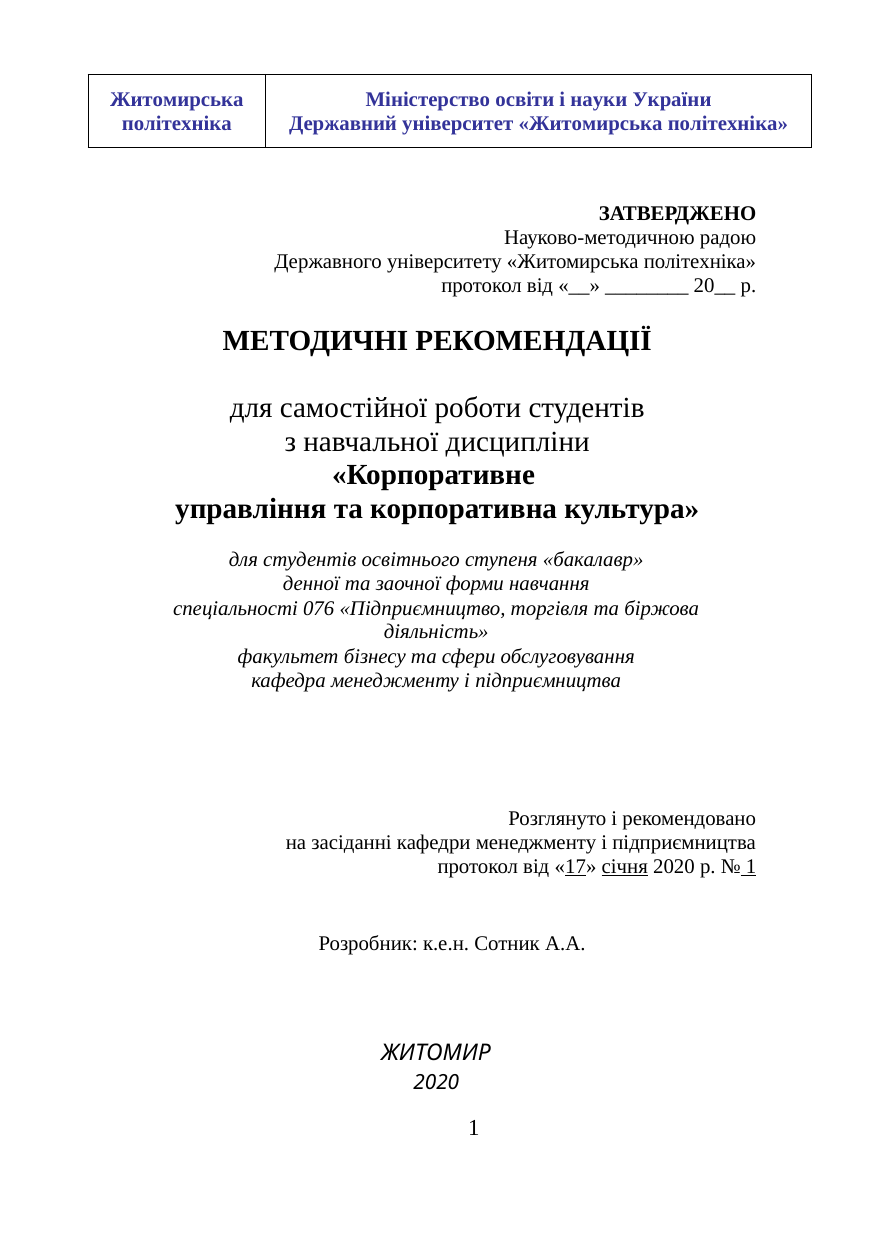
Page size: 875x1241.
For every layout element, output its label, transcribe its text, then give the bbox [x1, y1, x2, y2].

text з навчальної дисципліни [118, 424, 756, 457]
text ЖИТОМИР [118, 1036, 756, 1067]
text МЕТОДИЧНІ РЕКОМЕНДАЦІЇ [118, 323, 756, 357]
text на засіданні кафедри менеджменту і підприємництва [118, 830, 756, 854]
text «Корпоративне управління та корпоративна культура» [118, 457, 756, 524]
text кафедра менеджменту і підприємництва [118, 668, 756, 692]
text для студентів освітнього ступеня «бакалавр» [118, 547, 756, 571]
text протокол від «17» січня 2020 р. № 1 [118, 854, 756, 878]
text факультет бізнесу та сфери обслуговування [118, 643, 756, 668]
text Розробник: к.е.н. Сотник А.А. [118, 931, 756, 955]
text денної та заочної форми навчання [118, 571, 756, 595]
text Науково-методичною радою [118, 225, 756, 249]
text Розглянуто і рекомендовано [118, 806, 756, 830]
text 2020 [118, 1067, 756, 1096]
text протокол від «__» ________ 20__ р. [118, 273, 756, 297]
text ЗАТВЕРДЖЕНО [118, 201, 756, 225]
text для самостійної роботи студентів [118, 390, 756, 424]
text Державного університету «Житомирська політехніка» [118, 249, 756, 273]
text спеціальності 076 «Підприємництво, торгівля та біржова діяльність» [118, 595, 756, 643]
